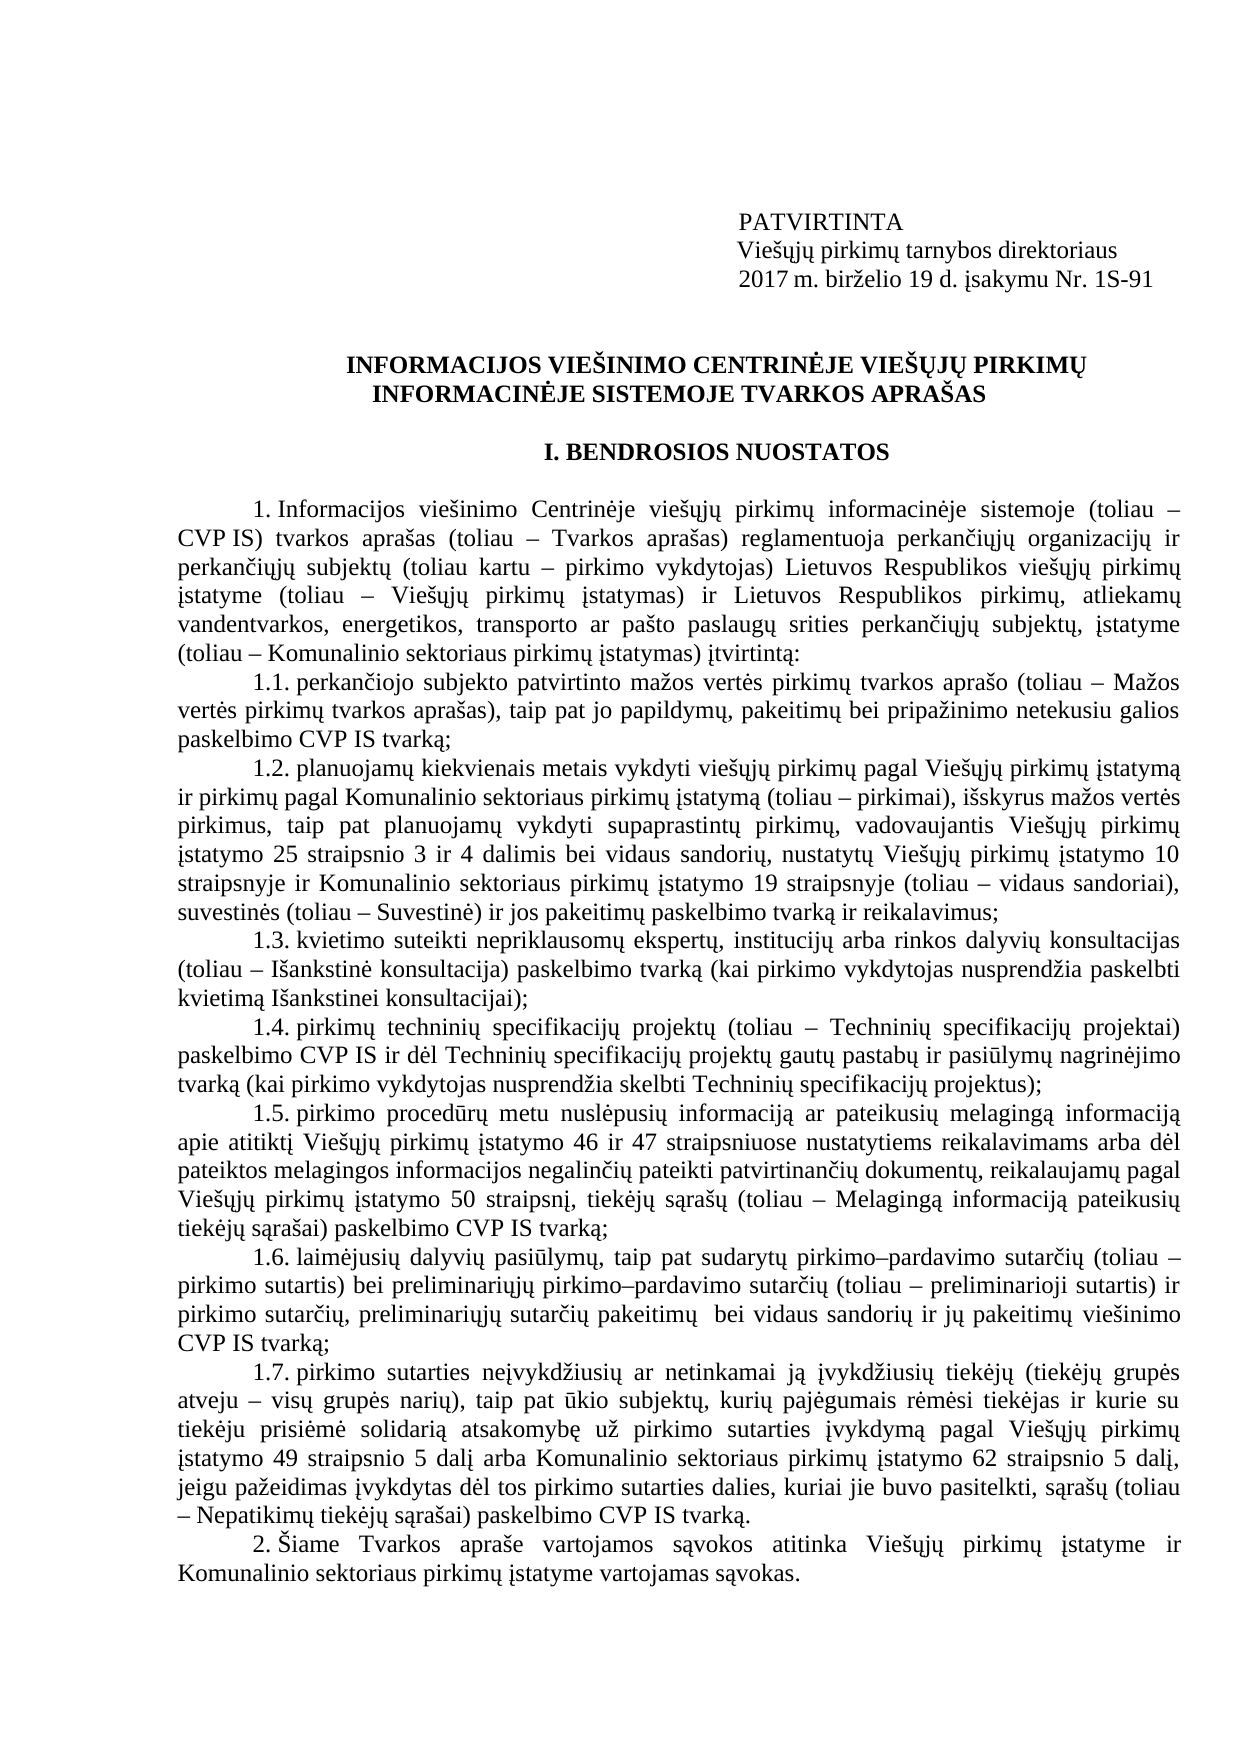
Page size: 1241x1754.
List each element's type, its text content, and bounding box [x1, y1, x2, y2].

text Viešųjų pirkimų tarnybos direktoriaus 2017 m. birželio 19 d. įsakymu Nr. 1S-91 [736, 235, 1181, 293]
text 1.5. pirkimo procedūrų metu nuslėpusių informaciją ar pateikusių melagingą informaciją apie atitiktį Viešųjų pirkimų įstatymo 46 ir 47 straipsniuose nustatytiems reikalavimams arba dėl pateiktos melagingos informacijos negalinčių pateikti patvirtinančių dokumentų, reikalaujamų pagal Viešųjų pirkimų įstatymo 50 straipsnį, tiekėjų sąrašų (toliau – Melagingą informaciją pateikusių tiekėjų sąrašai) paskelbimo CVP IS tvarką; [177, 1098, 1181, 1242]
text 1.2. planuojamų kiekvienais metais vykdyti viešųjų pirkimų pagal Viešųjų pirkimų įstatymą ir pirkimų pagal Komunalinio sektoriaus pirkimų įstatymą (toliau – pirkimai), išskyrus mažos vertės pirkimus, taip pat planuojamų vykdyti supaprastintų pirkimų, vadovaujantis Viešųjų pirkimų įstatymo 25 straipsnio 3 ir 4 dalimis bei vidaus sandorių, nustatytų Viešųjų pirkimų įstatymo 10 straipsnyje ir Komunalinio sektoriaus pirkimų įstatymo 19 straipsnyje (toliau – vidaus sandoriai), suvestinės (toliau – Suvestinė) ir jos pakeitimų paskelbimo tvarką ir reikalavimus; [177, 753, 1181, 925]
text 1.4. pirkimų techninių specifikacijų projektų (toliau – Techninių specifikacijų projektai) paskelbimo CVP IS ir dėl Techninių specifikacijų projektų gautų pastabų ir pasiūlymų nagrinėjimo tvarką (kai pirkimo vykdytojas nusprendžia skelbti Techninių specifikacijų projektus); [177, 1012, 1181, 1098]
text 1.7. pirkimo sutarties neįvykdžiusių ar netinkamai ją įvykdžiusių tiekėjų (tiekėjų grupės atveju – visų grupės narių), taip pat ūkio subjektų, kurių pajėgumais rėmėsi tiekėjas ir kurie su tiekėju prisiėmė solidarią atsakomybę už pirkimo sutarties įvykdymą pagal Viešųjų pirkimų įstatymo 49 straipsnio 5 dalį arba Komunalinio sektoriaus pirkimų įstatymo 62 straipsnio 5 dalį, jeigu pažeidimas įvykdytas dėl tos pirkimo sutarties dalies, kuriai jie buvo pasitelkti, sąrašų (toliau – Nepatikimų tiekėjų sąrašai) paskelbimo CVP IS tvarką. [177, 1357, 1181, 1529]
text 2. Šiame Tvarkos apraše vartojamos sąvokos atitinka Viešųjų pirkimų įstatyme ir Komunalinio sektoriaus pirkimų įstatyme vartojamas sąvokas. [177, 1529, 1181, 1587]
text INFORMACIJOS VIEŠINIMO CENTRINĖJE VIEŠŲJŲ PIRKIMŲ INFORMACINĖJE SISTEMOJE TVARKOS APRAŠAS [177, 350, 1181, 408]
text I. BENDROSIOS NUOSTATOS [177, 437, 1181, 465]
text 1. Informacijos viešinimo Centrinėje viešųjų pirkimų informacinėje sistemoje (toliau – CVP IS) tvarkos aprašas (toliau – Tvarkos aprašas) reglamentuoja perkančiųjų organizacijų ir perkančiųjų subjektų (toliau kartu – pirkimo vykdytojas) Lietuvos Respublikos viešųjų pirkimų įstatyme (toliau – Viešųjų pirkimų įstatymas) ir Lietuvos Respublikos pirkimų, atliekamų vandentvarkos, energetikos, transporto ar pašto paslaugų srities perkančiųjų subjektų, įstatyme (toliau – Komunalinio sektoriaus pirkimų įstatymas) įtvirtintą: [177, 494, 1181, 667]
text 1.1. perkančiojo subjekto patvirtinto mažos vertės pirkimų tvarkos aprašo (toliau – Mažos vertės pirkimų tvarkos aprašas), taip pat jo papildymų, pakeitimų bei pripažinimo netekusiu galios paskelbimo CVP IS tvarką; [177, 667, 1181, 753]
text PATVIRTINTA [177, 207, 1181, 235]
text 1.3. kvietimo suteikti nepriklausomų ekspertų, institucijų arba rinkos dalyvių konsultacijas (toliau – Išankstinė konsultacija) paskelbimo tvarką (kai pirkimo vykdytojas nusprendžia paskelbti kvietimą Išankstinei konsultacijai); [177, 925, 1181, 1012]
text 1.6. laimėjusių dalyvių pasiūlymų, taip pat sudarytų pirkimo–pardavimo sutarčių (toliau – pirkimo sutartis) bei preliminariųjų pirkimo–pardavimo sutarčių (toliau – preliminarioji sutartis) ir pirkimo sutarčių, preliminariųjų sutarčių pakeitimų bei vidaus sandorių ir jų pakeitimų viešinimo CVP IS tvarką; [177, 1242, 1181, 1357]
